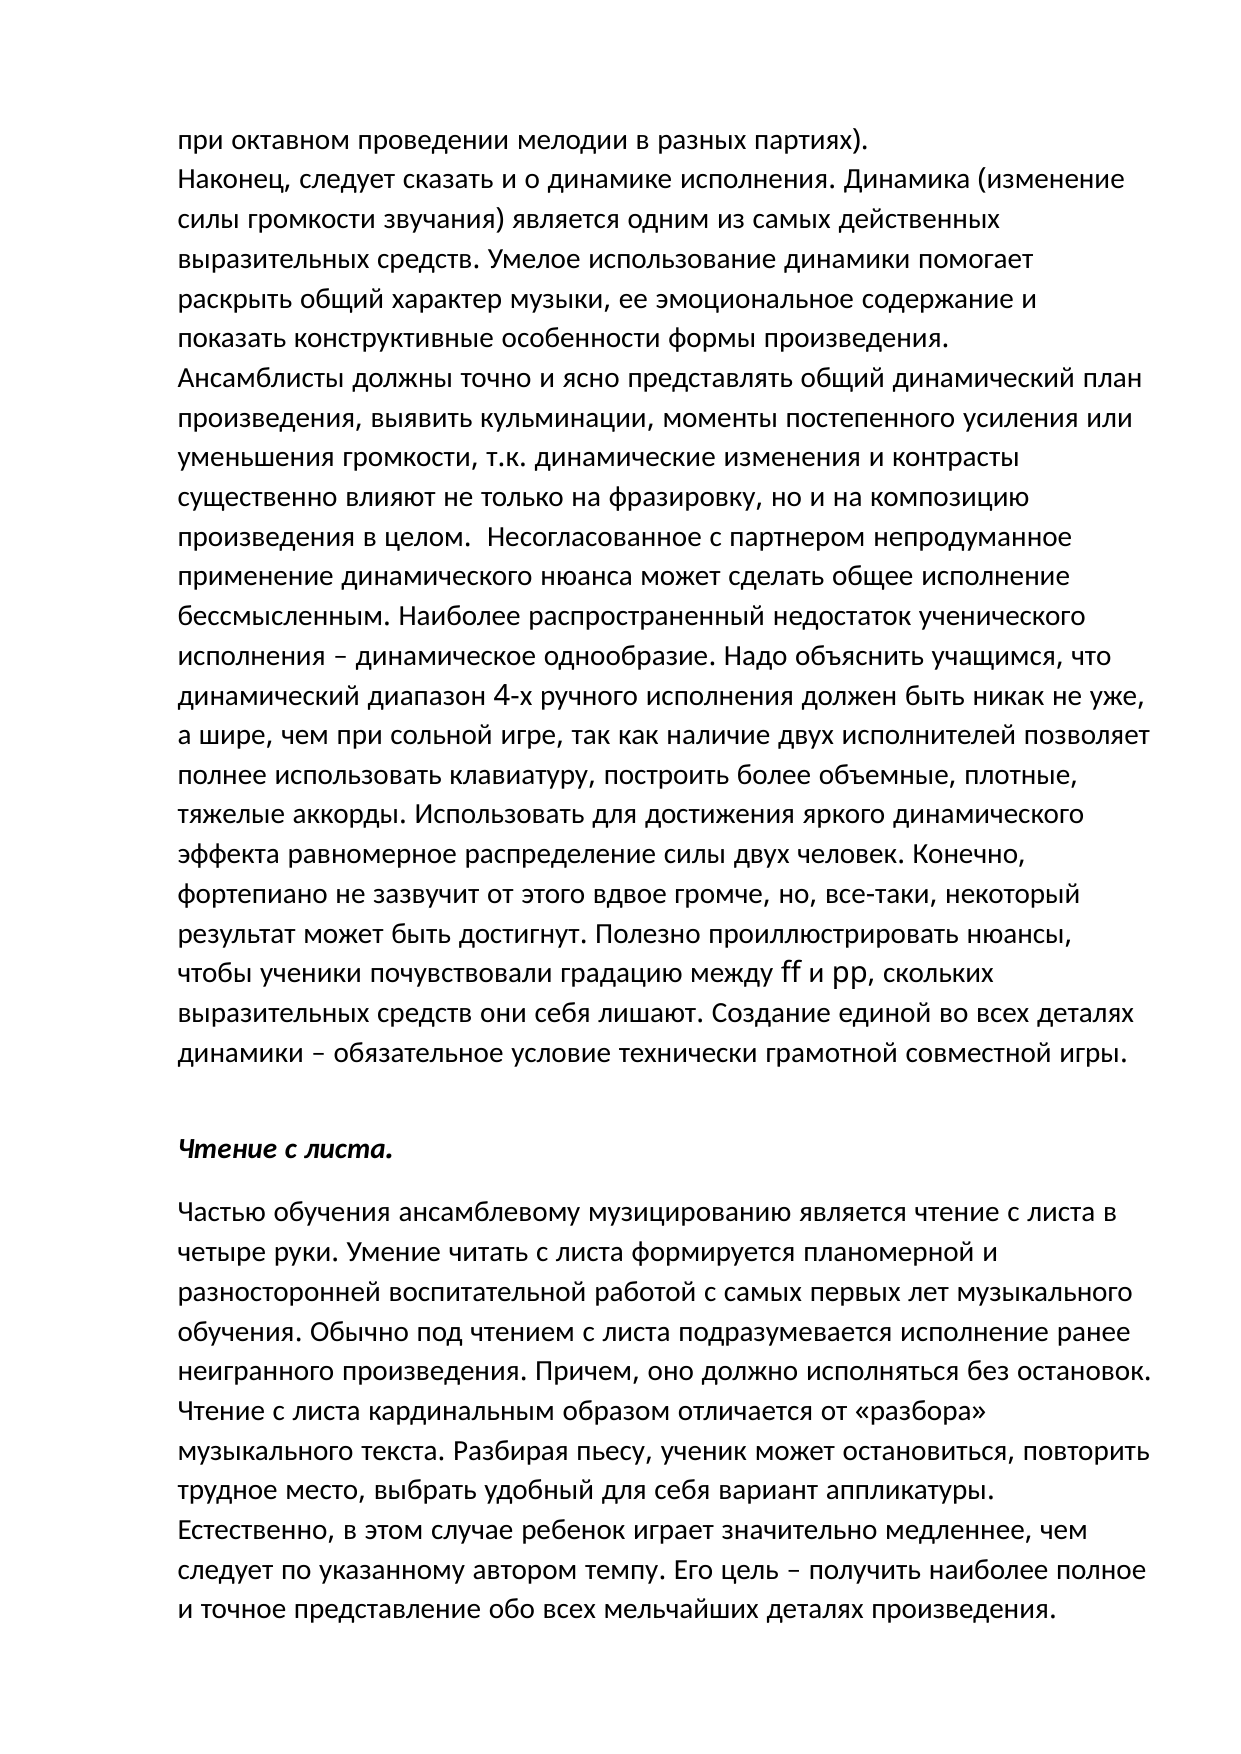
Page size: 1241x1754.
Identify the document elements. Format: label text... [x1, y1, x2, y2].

text Чтение с листа. [177, 1128, 1152, 1167]
text Ансамблисты должны точно и ясно представлять общий динамический план произведения, выявить кульминации, моменты постепенного усиления или уменьшения громкости, т.к. динамические изменения и контрасты существенно влияют не только на фразировку, но и на композицию произведения в целом. Несогласованное с партнером непродуманное применение динамического нюанса может сделать общее исполнение бессмысленным. Наиболее распространенный недостаток ученического исполнения – динамическое однообразие. Надо объяснить учащимся, что динамический диапазон 4-х ручного исполнения должен быть никак не уже, а шире, чем при сольной игре, так как наличие двух исполнителей позволяет полнее использовать клавиатуру, построить более объемные, плотные, тяжелые аккорды. Использовать для достижения яркого динамического эффекта равномерное распределение силы двух человек. Конечно, фортепиано не зазвучит от этого вдвое громче, но, все-таки, некоторый результат может быть достигнут. Полезно проиллюстрировать нюансы, чтобы ученики почувствовали градацию между ff и pp, скольких выразительных средств они себя лишают. Создание единой во всех деталях динамики – обязательное условие технически грамотной совместной игры. [177, 356, 1152, 1071]
text при октавном проведении мелодии в разных партиях). [177, 118, 1152, 158]
text Частью обучения ансамблевому музицированию является чтение с листа в четыре руки. Умение читать с листа формируется планомерной и разносторонней воспитательной работой с самых первых лет музыкального обучения. Обычно под чтением с листа подразумевается исполнение ранее неигранного произведения. Причем, оно должно исполняться без остановок. Чтение с листа кардинальным образом отличается от «разбора» музыкального текста. Разбирая пьесу, ученик может остановиться, повторить трудное место, выбрать удобный для себя вариант аппликатуры. Естественно, в этом случае ребенок играет значительно медленнее, чем следует по указанному автором темпу. Его цель – получить наиболее полное и точное представление обо всех мельчайших деталях произведения. [177, 1191, 1152, 1627]
text Наконец, следует сказать и о динамике исполнения. Динамика (изменение силы громкости звучания) является одним из самых действенных выразительных средств. Умелое использование динамики помогает раскрыть общий характер музыки, ее эмоциональное содержание и показать конструктивные особенности формы произведения. [177, 158, 1152, 356]
